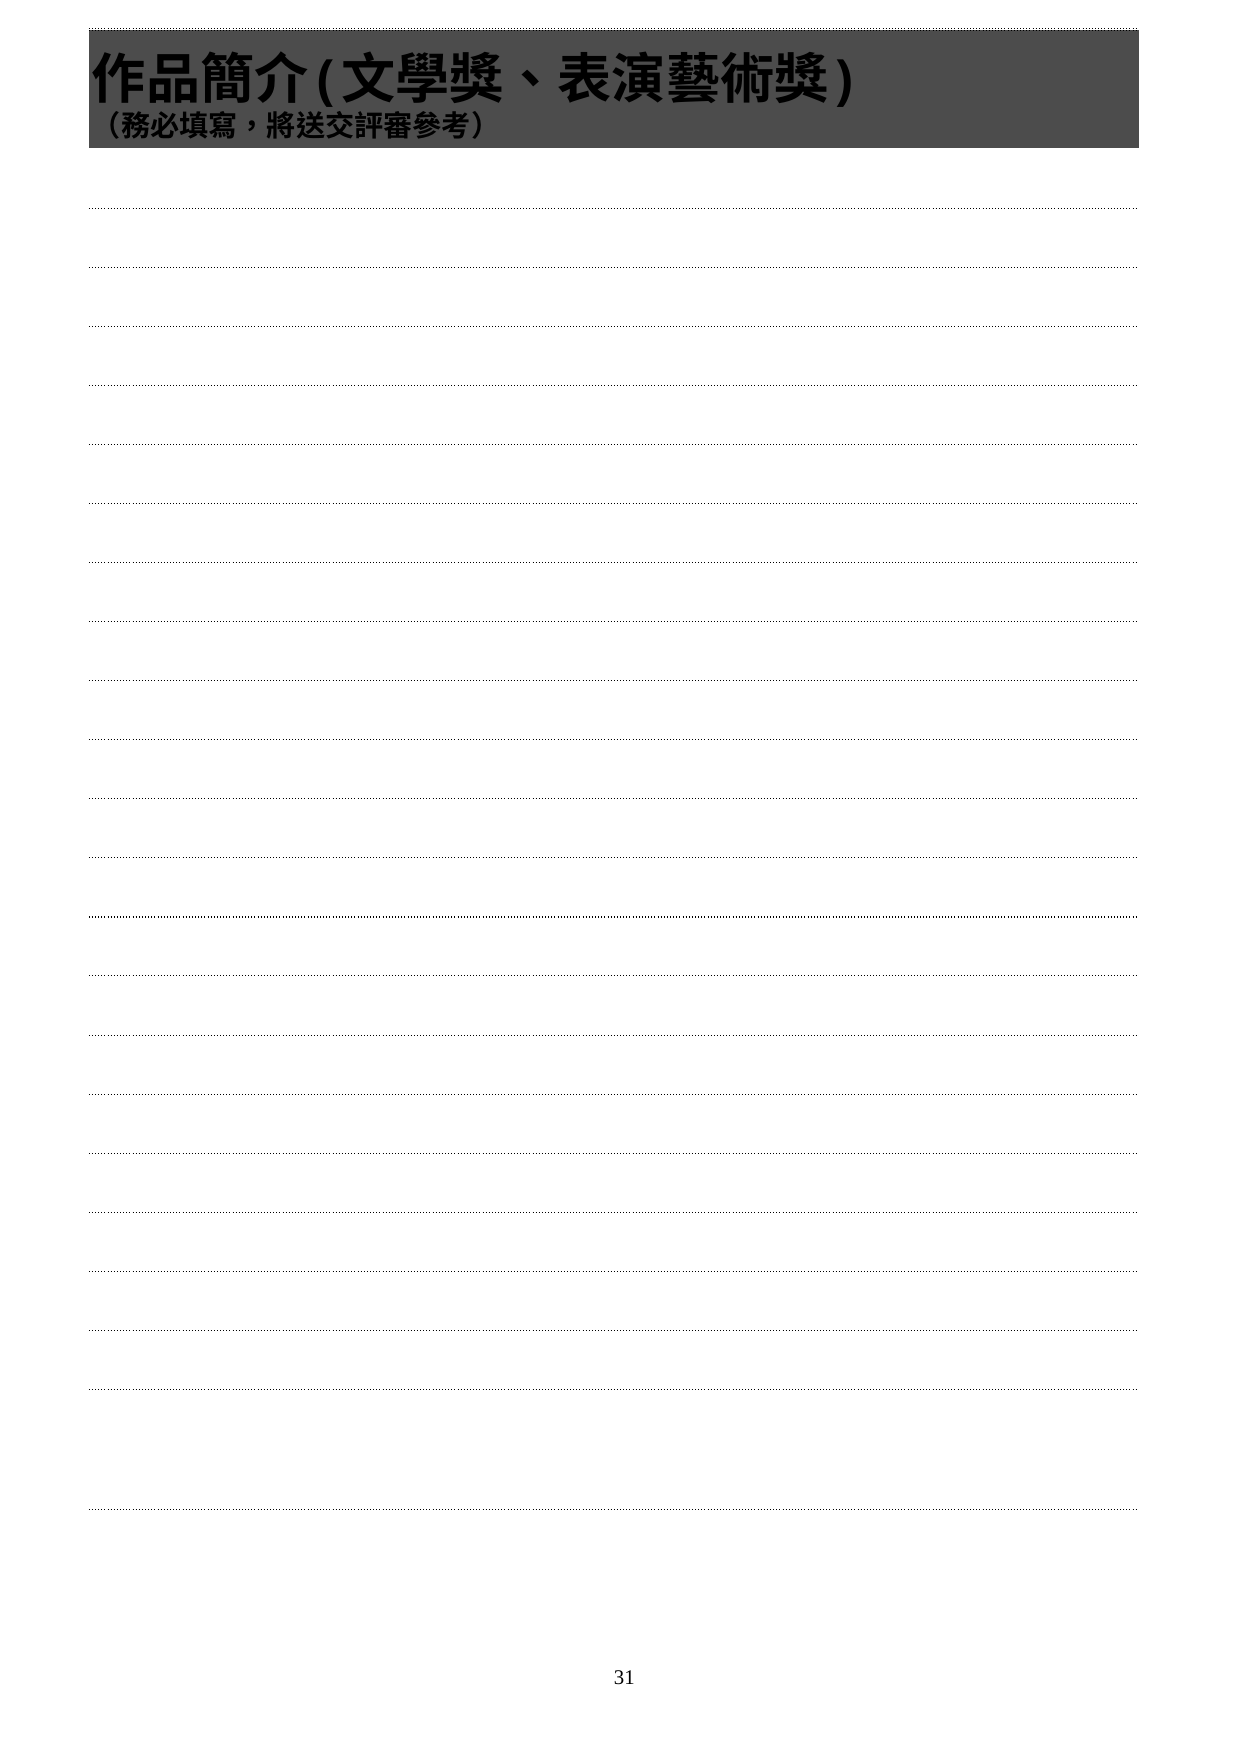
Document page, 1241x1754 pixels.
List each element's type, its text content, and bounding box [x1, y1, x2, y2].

table_cell [89, 1330, 1139, 1389]
table_cell [89, 798, 1139, 857]
table_cell [89, 1153, 1139, 1212]
table_cell [89, 1271, 1139, 1330]
table_cell [89, 916, 1139, 975]
table_cell [89, 267, 1139, 326]
table_cell [89, 1035, 1139, 1093]
table_cell 作品簡介(文學獎、表演藝術獎) （務必填寫，將送交評審參考） [89, 30, 1139, 148]
table_cell [89, 1212, 1139, 1271]
table_cell [89, 503, 1139, 562]
table_cell [89, 857, 1139, 916]
table_cell [89, 975, 1139, 1034]
table_cell [89, 562, 1139, 621]
table_cell [89, 385, 1139, 444]
table_cell [89, 326, 1139, 385]
table_cell [89, 621, 1139, 680]
table_cell [89, 149, 1139, 208]
table_cell [89, 208, 1139, 267]
table_cell [89, 1389, 1139, 1509]
table_cell [89, 444, 1139, 503]
table_cell [89, 739, 1139, 798]
table_cell [89, 680, 1139, 739]
table_cell [89, 1094, 1139, 1153]
